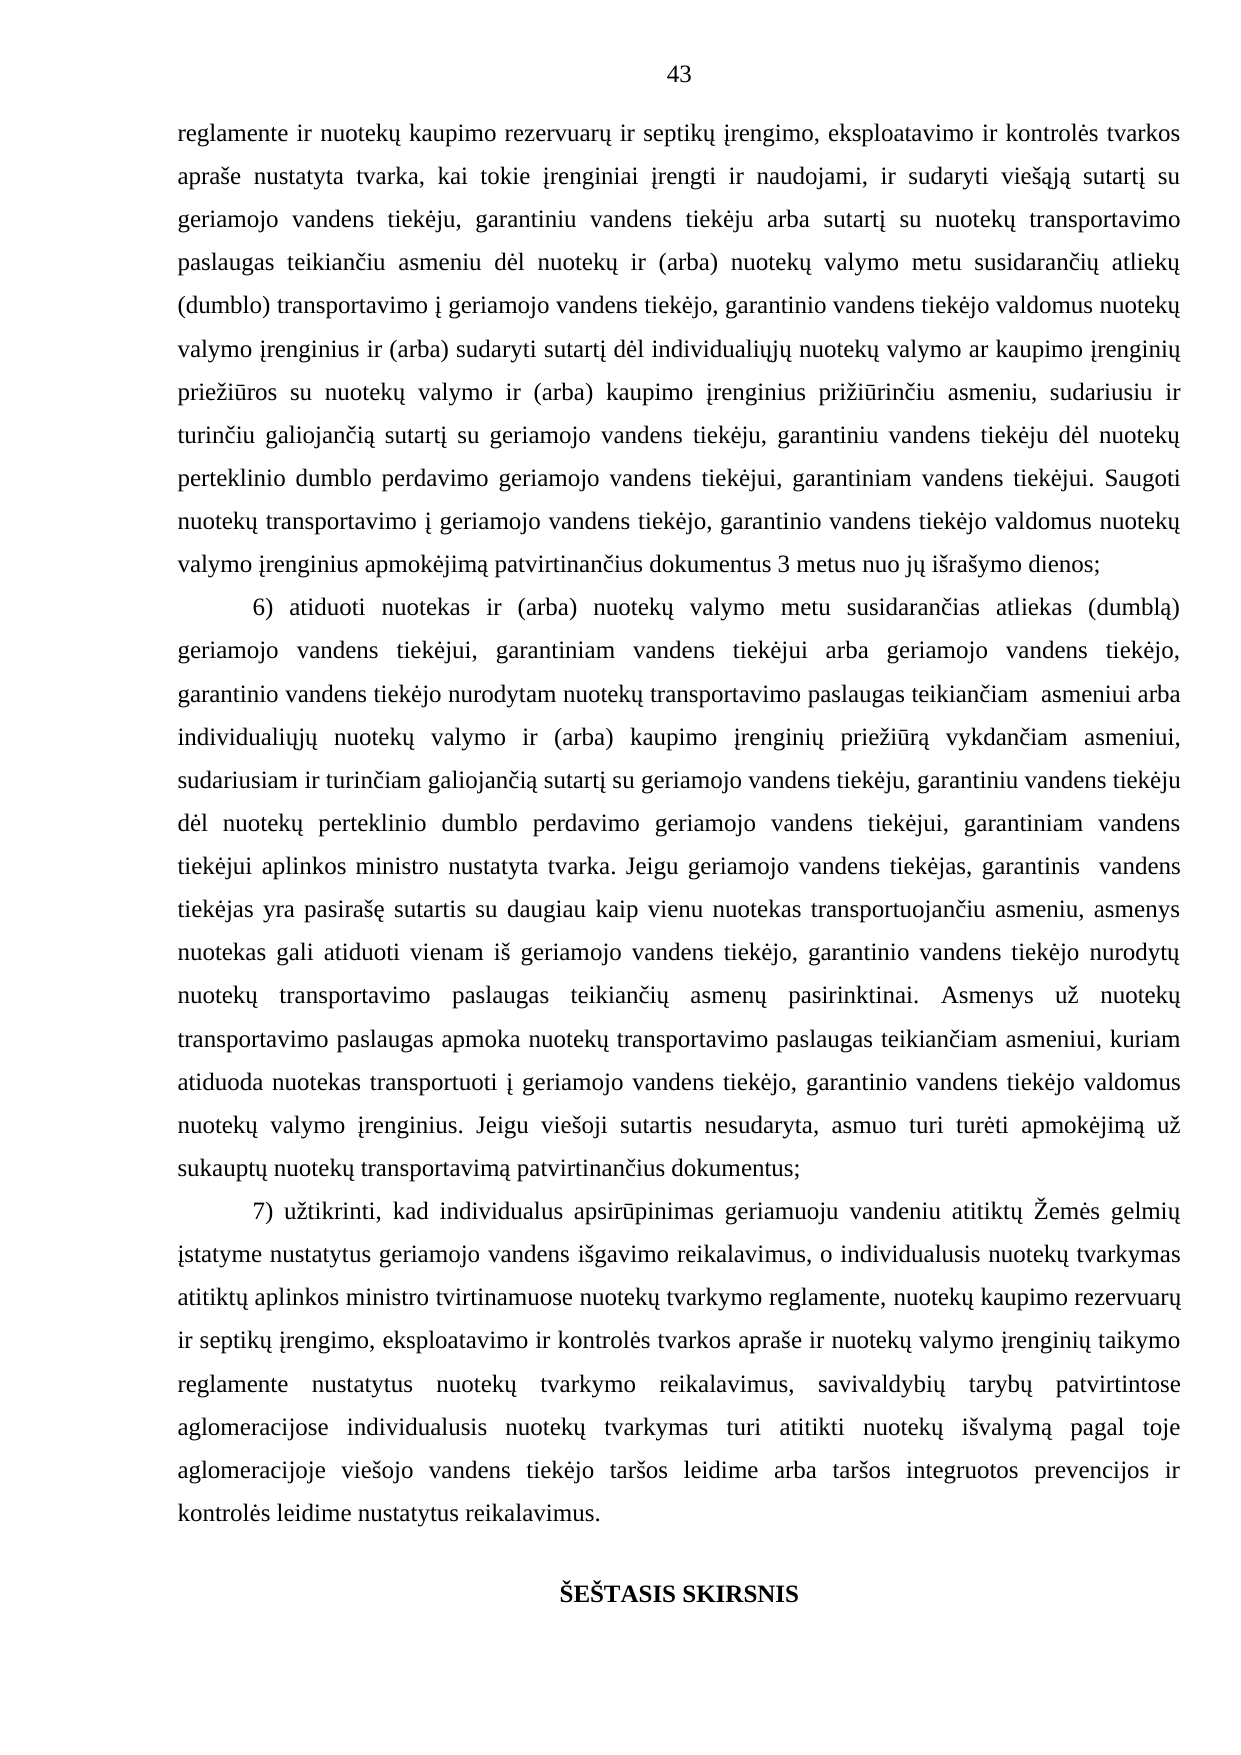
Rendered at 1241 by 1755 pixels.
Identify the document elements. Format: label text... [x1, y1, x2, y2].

text ŠEŠTASIS SKIRSNIS [177, 1579, 1181, 1607]
text 6) atiduoti nuotekas ir (arba) nuotekų valymo metu susidarančias atliekas (dumblą) geriamojo vandens tiekėjui, garantiniam vandens tiekėjui arba geriamojo vandens tiekėjo, garantinio vandens tiekėjo nurodytam nuotekų transportavimo paslaugas teikiančiam asmeniui arba individualiųjų nuotekų valymo ir (arba) kaupimo įrenginių priežiūrą vykdančiam asmeniui, sudariusiam ir turinčiam galiojančią sutartį su geriamojo vandens tiekėju, garantiniu vandens tiekėju dėl nuotekų perteklinio dumblo perdavimo geriamojo vandens tiekėjui, garantiniam vandens tiekėjui aplinkos ministro nustatyta tvarka. Jeigu geriamojo vandens tiekėjas, garantinis vandens tiekėjas yra pasirašę sutartis su daugiau kaip vienu nuotekas transportuojančiu asmeniu, asmenys nuotekas gali atiduoti vienam iš geriamojo vandens tiekėjo, garantinio vandens tiekėjo nurodytų nuotekų transportavimo paslaugas teikiančių asmenų pasirinktinai. Asmenys už nuotekų transportavimo paslaugas apmoka nuotekų transportavimo paslaugas teikiančiam asmeniui, kuriam atiduoda nuotekas transportuoti į geriamojo vandens tiekėjo, garantinio vandens tiekėjo valdomus nuotekų valymo įrenginius. Jeigu viešoji sutartis nesudaryta, asmuo turi turėti apmokėjimą už sukauptų nuotekų transportavimą patvirtinančius dokumentus; [177, 592, 1181, 1182]
text 7) užtikrinti, kad individualus apsirūpinimas geriamuoju vandeniu atitiktų Žemės gelmių įstatyme nustatytus geriamojo vandens išgavimo reikalavimus, o individualusis nuotekų tvarkymas atitiktų aplinkos ministro tvirtinamuose nuotekų tvarkymo reglamente, nuotekų kaupimo rezervuarų ir septikų įrengimo, eksploatavimo ir kontrolės tvarkos apraše ir nuotekų valymo įrenginių taikymo reglamente nustatytus nuotekų tvarkymo reikalavimus, savivaldybių tarybų patvirtintose aglomeracijose individualusis nuotekų tvarkymas turi atitikti nuotekų išvalymą pagal toje aglomeracijoje viešojo vandens tiekėjo taršos leidime arba taršos integruotos prevencijos ir kontrolės leidime nustatytus reikalavimus. [177, 1196, 1181, 1527]
text reglamente ir nuotekų kaupimo rezervuarų ir septikų įrengimo, eksploatavimo ir kontrolės tvarkos apraše nustatyta tvarka, kai tokie įrenginiai įrengti ir naudojami, ir sudaryti viešąją sutartį su geriamojo vandens tiekėju, garantiniu vandens tiekėju arba sutartį su nuotekų transportavimo paslaugas teikiančiu asmeniu dėl nuotekų ir (arba) nuotekų valymo metu susidarančių atliekų (dumblo) transportavimo į geriamojo vandens tiekėjo, garantinio vandens tiekėjo valdomus nuotekų valymo įrenginius ir (arba) sudaryti sutartį dėl individualiųjų nuotekų valymo ar kaupimo įrenginių priežiūros su nuotekų valymo ir (arba) kaupimo įrenginius prižiūrinčiu asmeniu, sudariusiu ir turinčiu galiojančią sutartį su geriamojo vandens tiekėju, garantiniu vandens tiekėju dėl nuotekų perteklinio dumblo perdavimo geriamojo vandens tiekėjui, garantiniam vandens tiekėjui. Saugoti nuotekų transportavimo į geriamojo vandens tiekėjo, garantinio vandens tiekėjo valdomus nuotekų valymo įrenginius apmokėjimą patvirtinančius dokumentus 3 metus nuo jų išrašymo dienos; [177, 118, 1181, 578]
